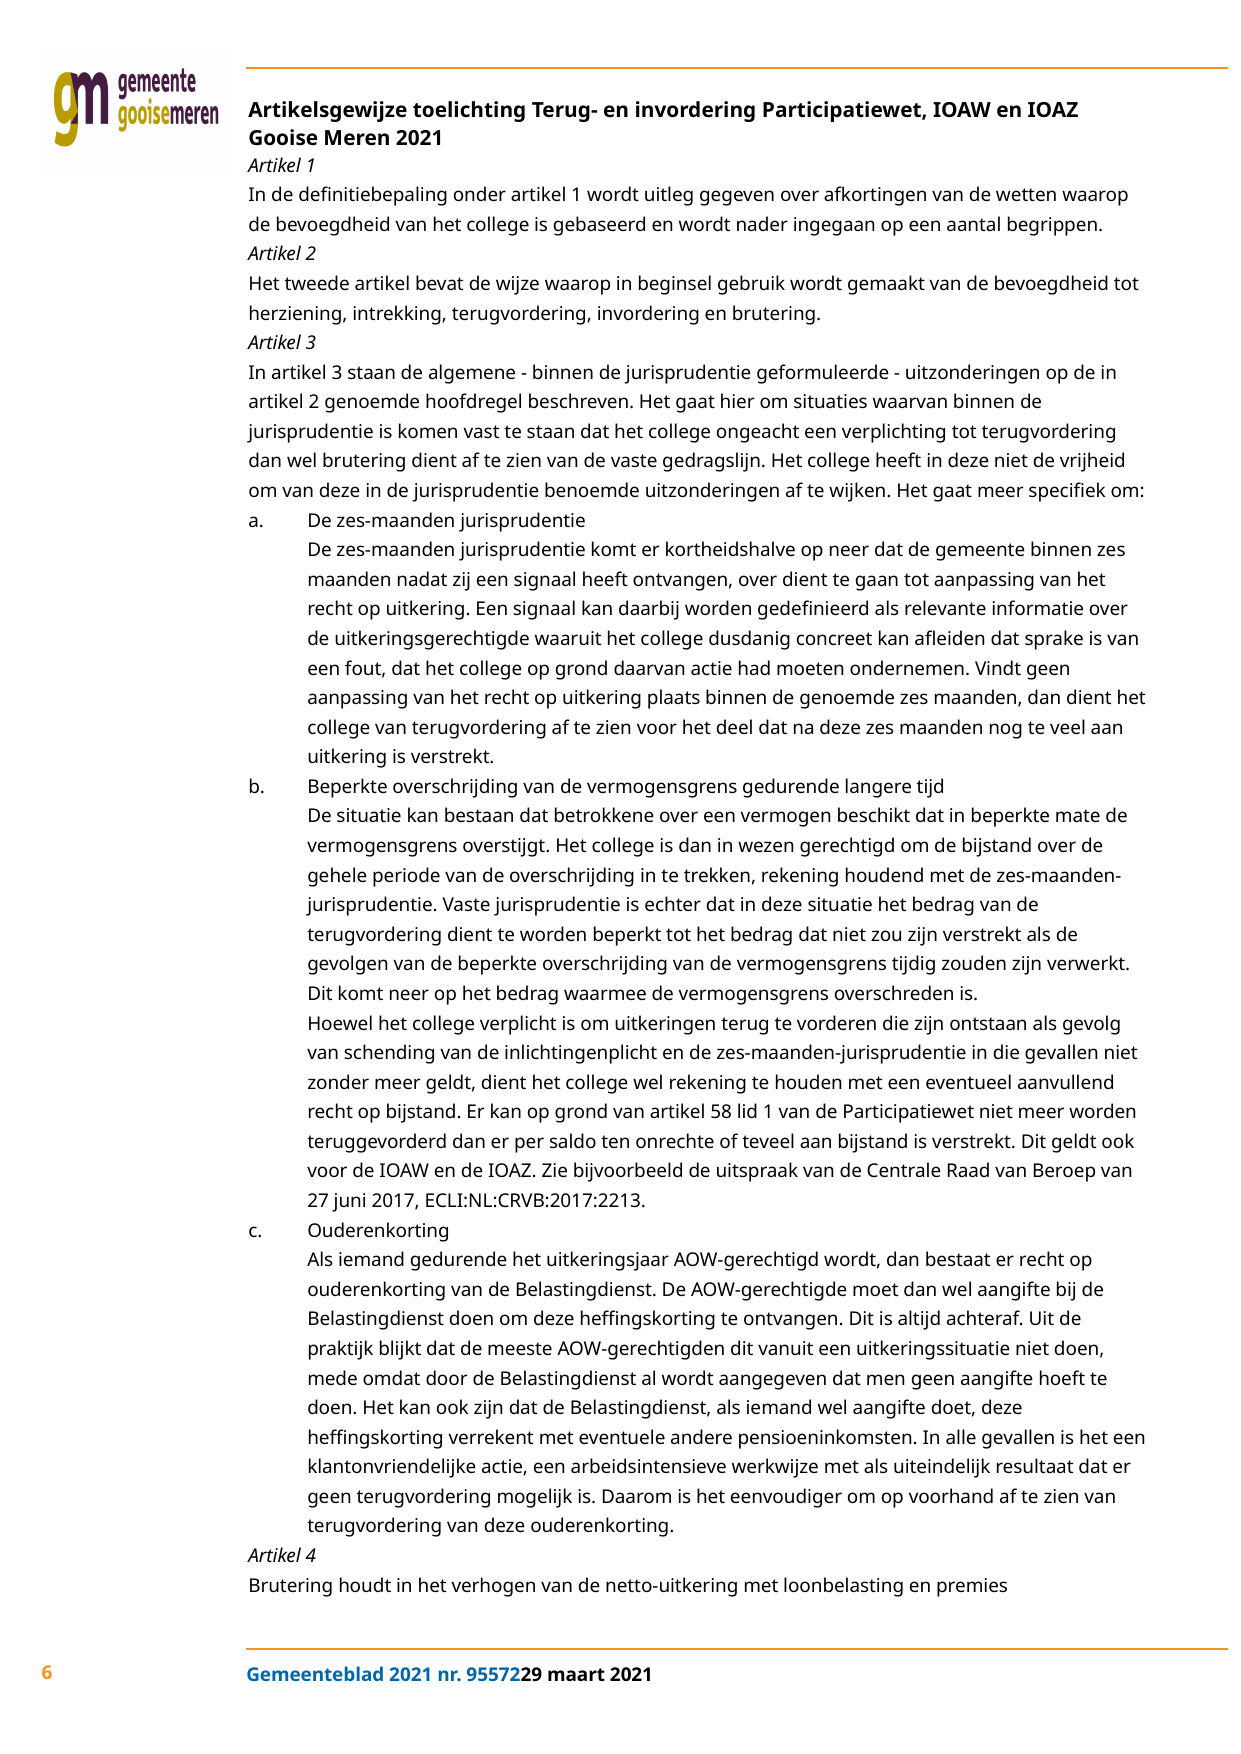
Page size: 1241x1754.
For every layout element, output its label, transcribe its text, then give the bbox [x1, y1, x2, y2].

text Artikel 3 [248, 329, 1152, 355]
picture [41, 47, 231, 172]
list Beperkte overschrijding van de vermogensgrens gedurende langere tijd [248, 773, 1152, 799]
text Artikelsgewijze toelichting Terug- en invordering Participatiewet, IOAW en IOAZ Gooise Meren 2021 [248, 95, 1152, 152]
text Artikel 2 [248, 241, 1152, 266]
text Artikel 4 [248, 1542, 1152, 1568]
list De zes-maanden jurisprudentie komt er kortheidshalve op neer dat de gemeente binnen zes maanden nadat zij een signaal heeft ontvangen, over dient te gaan tot aanpassing van het recht op uitkering. Een signaal kan daarbij worden gedefinieerd als relevante informatie over de uitkeringsgerechtigde waaruit het college dusdanig concreet kan afleiden dat sprake is van een fout, dat het college op grond daarvan actie had moeten ondernemen. Vindt geen aanpassing van het recht op uitkering plaats binnen de genoemde zes maanden, dan dient het college van terugvordering af te zien voor het deel dat na deze zes maanden nog te veel aan uitkering is verstrekt. [248, 536, 1152, 769]
list Ouderenkorting [248, 1217, 1152, 1242]
text In artikel 3 staan de algemene - binnen de jurisprudentie geformuleerde - uitzonderingen op de in artikel 2 genoemde hoofdregel beschreven. Het gaat hier om situaties waarvan binnen de jurisprudentie is komen vast te staan dat het college ongeacht een verplichting tot terugvordering dan wel brutering dient af te zien van de vaste gedragslijn. Het college heeft in deze niet de vrijheid om van deze in de jurisprudentie benoemde uitzonderingen af te wijken. Het gaat meer specifiek om: [248, 359, 1152, 503]
text Het tweede artikel bevat de wijze waarop in beginsel gebruik wordt gemaakt van de bevoegdheid tot herziening, intrekking, terugvordering, invordering en brutering. [248, 270, 1152, 325]
text In de definitiebepaling onder artikel 1 wordt uitleg gegeven over afkortingen van de wetten waarop de bevoegdheid van het college is gebaseerd en wordt nader ingegaan op een aantal begrippen. [248, 181, 1152, 237]
list Hoewel het college verplicht is om uitkeringen terug te vorderen die zijn ontstaan als gevolg van schending van de inlichtingenplicht en de zes-maanden-jurisprudentie in die gevallen niet zonder meer geldt, dient het college wel rekening te houden met een eventueel aanvullend recht op bijstand. Er kan op grond van artikel 58 lid 1 van de Participatiewet niet meer worden teruggevorderd dan er per saldo ten onrechte of teveel aan bijstand is verstrekt. Dit geldt ook voor de IOAW en de IOAZ. Zie bijvoorbeeld de uitspraak van de Centrale Raad van Beroep van 27 juni 2017, ECLI:NL:CRVB:2017:2213. [248, 1010, 1152, 1213]
text Artikel 1 [248, 152, 1152, 177]
list De situatie kan bestaan dat betrokkene over een vermogen beschikt dat in beperkte mate de vermogensgrens overstijgt. Het college is dan in wezen gerechtigd om de bijstand over de gehele periode van de overschrijding in te trekken, rekening houdend met de zes-maanden-jurisprudentie. Vaste jurisprudentie is echter dat in deze situatie het bedrag van de terugvordering dient te worden beperkt tot het bedrag dat niet zou zijn verstrekt als de gevolgen van de beperkte overschrijding van de vermogensgrens tijdig zouden zijn verwerkt. Dit komt neer op het bedrag waarmee de vermogensgrens overschreden is. [248, 803, 1152, 1006]
list Als iemand gedurende het uitkeringsjaar AOW-gerechtigd wordt, dan bestaat er recht op ouderenkorting van de Belastingdienst. De AOW-gerechtigde moet dan wel aangifte bij de Belastingdienst doen om deze heffingskorting te ontvangen. Dit is altijd achteraf. Uit de praktijk blijkt dat de meeste AOW-gerechtigden dit vanuit een uitkeringssituatie niet doen, mede omdat door de Belastingdienst al wordt aangegeven dat men geen aangifte hoeft te doen. Het kan ook zijn dat de Belastingdienst, als iemand wel aangifte doet, deze heffingskorting verrekent met eventuele andere pensioeninkomsten. In alle gevallen is het een klantonvriendelijke actie, een arbeidsintensieve werkwijze met als uiteindelijk resultaat dat er geen terugvordering mogelijk is. Daarom is het eenvoudiger om op voorhand af te zien van terugvordering van deze ouderenkorting. [248, 1246, 1152, 1538]
text Brutering houdt in het verhogen van de netto-uitkering met loonbelasting en premies [248, 1572, 1152, 1597]
list De zes-maanden jurisprudentie [248, 507, 1152, 532]
